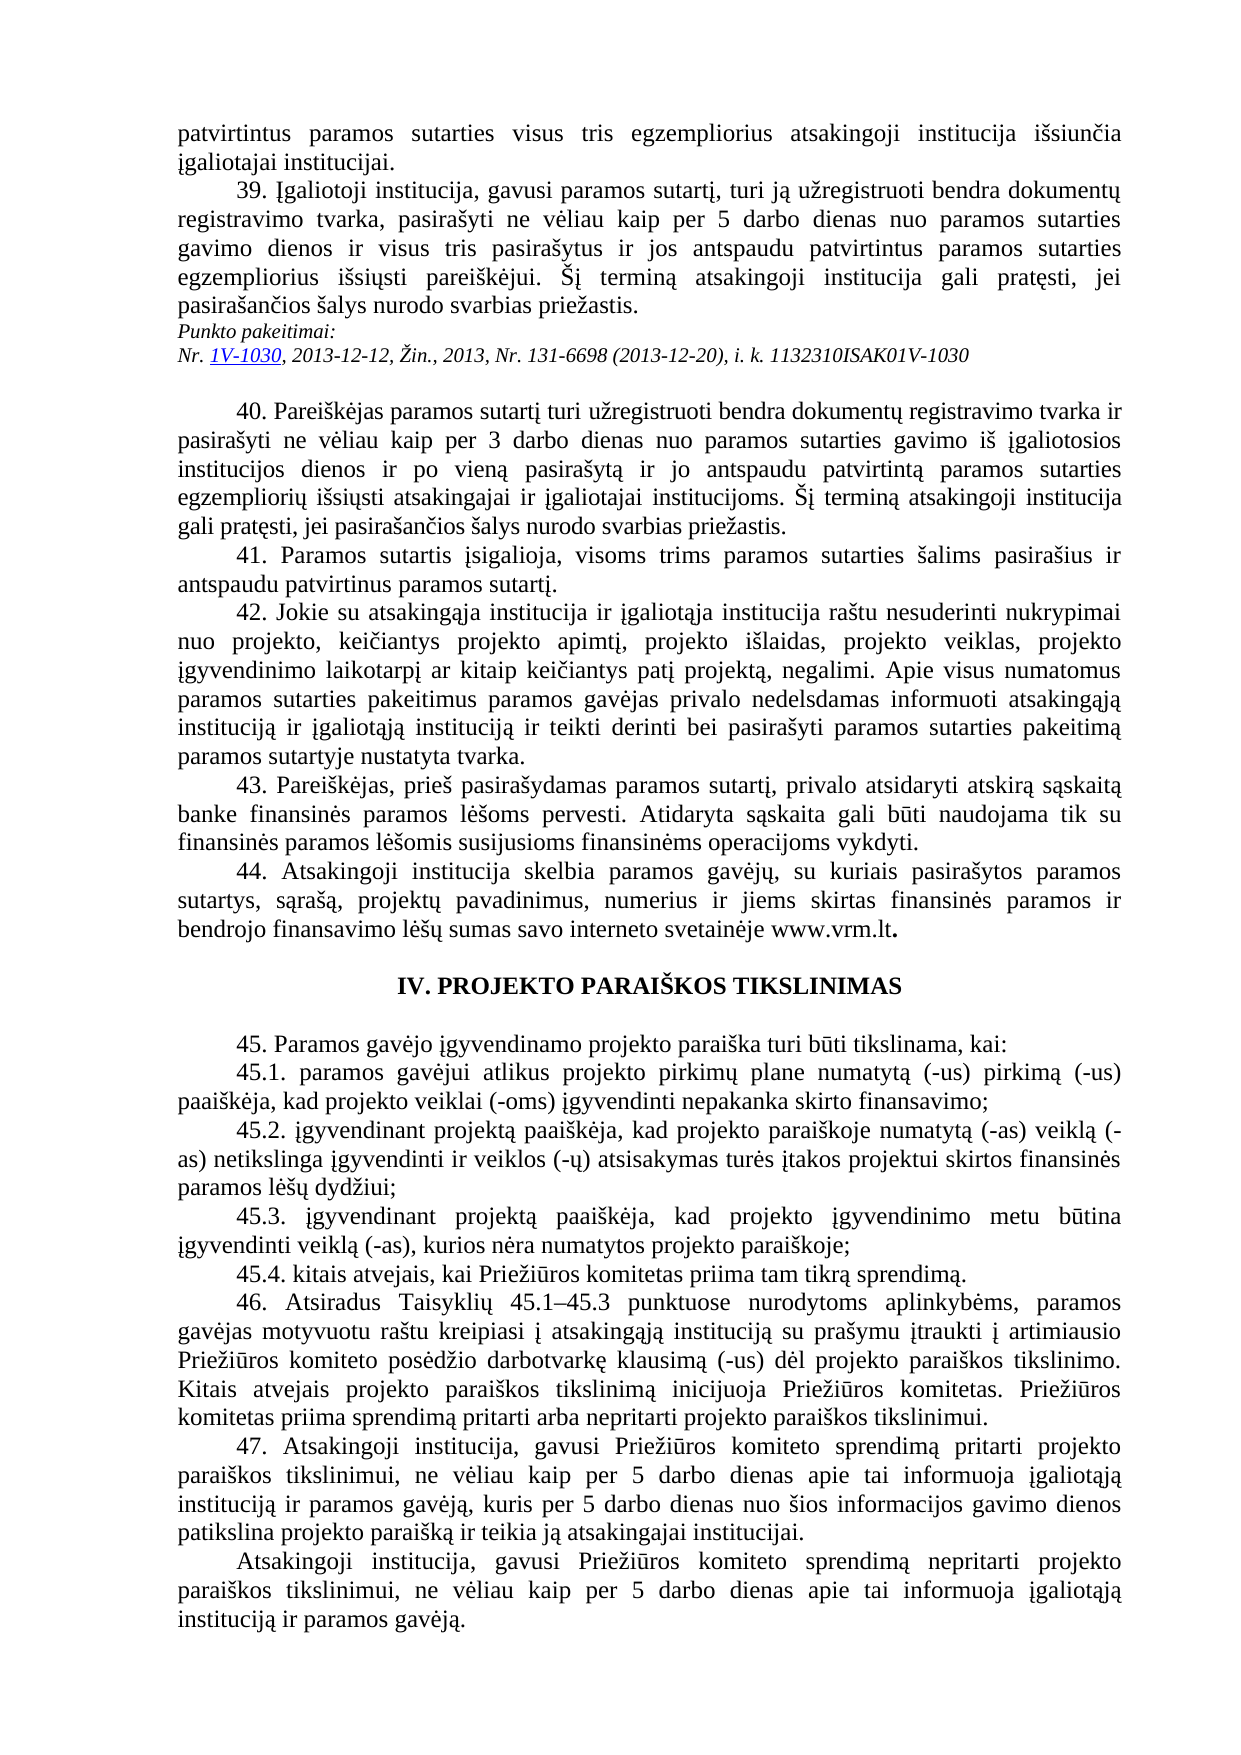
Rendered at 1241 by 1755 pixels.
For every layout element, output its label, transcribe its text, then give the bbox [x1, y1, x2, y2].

text 42. Jokie su atsakingąja institucija ir įgaliotąja institucija raštu nesuderinti nukrypimai nuo projekto, keičiantys projekto apimtį, projekto išlaidas, projekto veiklas, projekto įgyvendinimo laikotarpį ar kitaip keičiantys patį projektą, negalimi. Apie visus numatomus paramos sutarties pakeitimus paramos gavėjas privalo nedelsdamas informuoti atsakingąją instituciją ir įgaliotąją instituciją ir teikti derinti bei pasirašyti paramos sutarties pakeitimą paramos sutartyje nustatyta tvarka. [177, 597, 1122, 770]
text Atsakingoji institucija, gavusi Priežiūros komiteto sprendimą nepritarti projekto paraiškos tikslinimui, ne vėliau kaip per 5 darbo dienas apie tai informuoja įgaliotąją instituciją ir paramos gavėją. [177, 1546, 1122, 1632]
text Punkto pakeitimai: [177, 319, 1122, 343]
text patvirtintus paramos sutarties visus tris egzempliorius atsakingoji institucija išsiunčia įgaliotajai institucijai. [177, 118, 1122, 176]
text Nr. 1V-1030, 2013-12-12, Žin., 2013, Nr. 131-6698 (2013-12-20), i. k. 1132310ISAK01V-1030 [177, 343, 1122, 367]
text 41. Paramos sutartis įsigalioja, visoms trims paramos sutarties šalims pasirašius ir antspaudu patvirtinus paramos sutartį. [177, 540, 1122, 597]
text 45.2. įgyvendinant projektą paaiškėja, kad projekto paraiškoje numatytą (-as) veiklą (-as) netikslinga įgyvendinti ir veiklos (-ų) atsisakymas turės įtakos projektui skirtos finansinės paramos lėšų dydžiui; [177, 1115, 1122, 1201]
text 45.3. įgyvendinant projektą paaiškėja, kad projekto įgyvendinimo metu būtina įgyvendinti veiklą (-as), kurios nėra numatytos projekto paraiškoje; [177, 1201, 1122, 1259]
text 40. Pareiškėjas paramos sutartį turi užregistruoti bendra dokumentų registravimo tvarka ir pasirašyti ne vėliau kaip per 3 darbo dienas nuo paramos sutarties gavimo iš įgaliotosios institucijos dienos ir po vieną pasirašytą ir jo antspaudu patvirtintą paramos sutarties egzempliorių išsiųsti atsakingajai ir įgaliotajai institucijoms. Šį terminą atsakingoji institucija gali pratęsti, jei pasirašančios šalys nurodo svarbias priežastis. [177, 396, 1122, 540]
text 39. Įgaliotoji institucija, gavusi paramos sutartį, turi ją užregistruoti bendra dokumentų registravimo tvarka, pasirašyti ne vėliau kaip per 5 darbo dienas nuo paramos sutarties gavimo dienos ir visus tris pasirašytus ir jos antspaudu patvirtintus paramos sutarties egzempliorius išsiųsti pareiškėjui. Šį terminą atsakingoji institucija gali pratęsti, jei pasirašančios šalys nurodo svarbias priežastis. [177, 176, 1122, 319]
text IV. PROJEKTO PARAIŠKOS TIKSLINIMAS [177, 971, 1122, 1000]
text 47. Atsakingoji institucija, gavusi Priežiūros komiteto sprendimą pritarti projekto paraiškos tikslinimui, ne vėliau kaip per 5 darbo dienas apie tai informuoja įgaliotąją instituciją ir paramos gavėją, kuris per 5 darbo dienas nuo šios informacijos gavimo dienos patikslina projekto paraišką ir teikia ją atsakingajai institucijai. [177, 1431, 1122, 1546]
text 45. Paramos gavėjo įgyvendinamo projekto paraiška turi būti tikslinama, kai: [177, 1029, 1122, 1057]
text 45.1. paramos gavėjui atlikus projekto pirkimų plane numatytą (-us) pirkimą (-us) paaiškėja, kad projekto veiklai (-oms) įgyvendinti nepakanka skirto finansavimo; [177, 1057, 1122, 1115]
text 45.4. kitais atvejais, kai Priežiūros komitetas priima tam tikrą sprendimą. [177, 1259, 1122, 1287]
text 46. Atsiradus Taisyklių 45.1–45.3 punktuose nurodytoms aplinkybėms, paramos gavėjas motyvuotu raštu kreipiasi į atsakingąją instituciją su prašymu įtraukti į artimiausio Priežiūros komiteto posėdžio darbotvarkę klausimą (-us) dėl projekto paraiškos tikslinimo. Kitais atvejais projekto paraiškos tikslinimą inicijuoja Priežiūros komitetas. Priežiūros komitetas priima sprendimą pritarti arba nepritarti projekto paraiškos tikslinimui. [177, 1287, 1122, 1431]
text 44. Atsakingoji institucija skelbia paramos gavėjų, su kuriais pasirašytos paramos sutartys, sąrašą, projektų pavadinimus, numerius ir jiems skirtas finansinės paramos ir bendrojo finansavimo lėšų sumas savo interneto svetainėje www.vrm.lt. [177, 856, 1122, 942]
text 43. Pareiškėjas, prieš pasirašydamas paramos sutartį, privalo atsidaryti atskirą sąskaitą banke finansinės paramos lėšoms pervesti. Atidaryta sąskaita gali būti naudojama tik su finansinės paramos lėšomis susijusioms finansinėms operacijoms vykdyti. [177, 770, 1122, 856]
